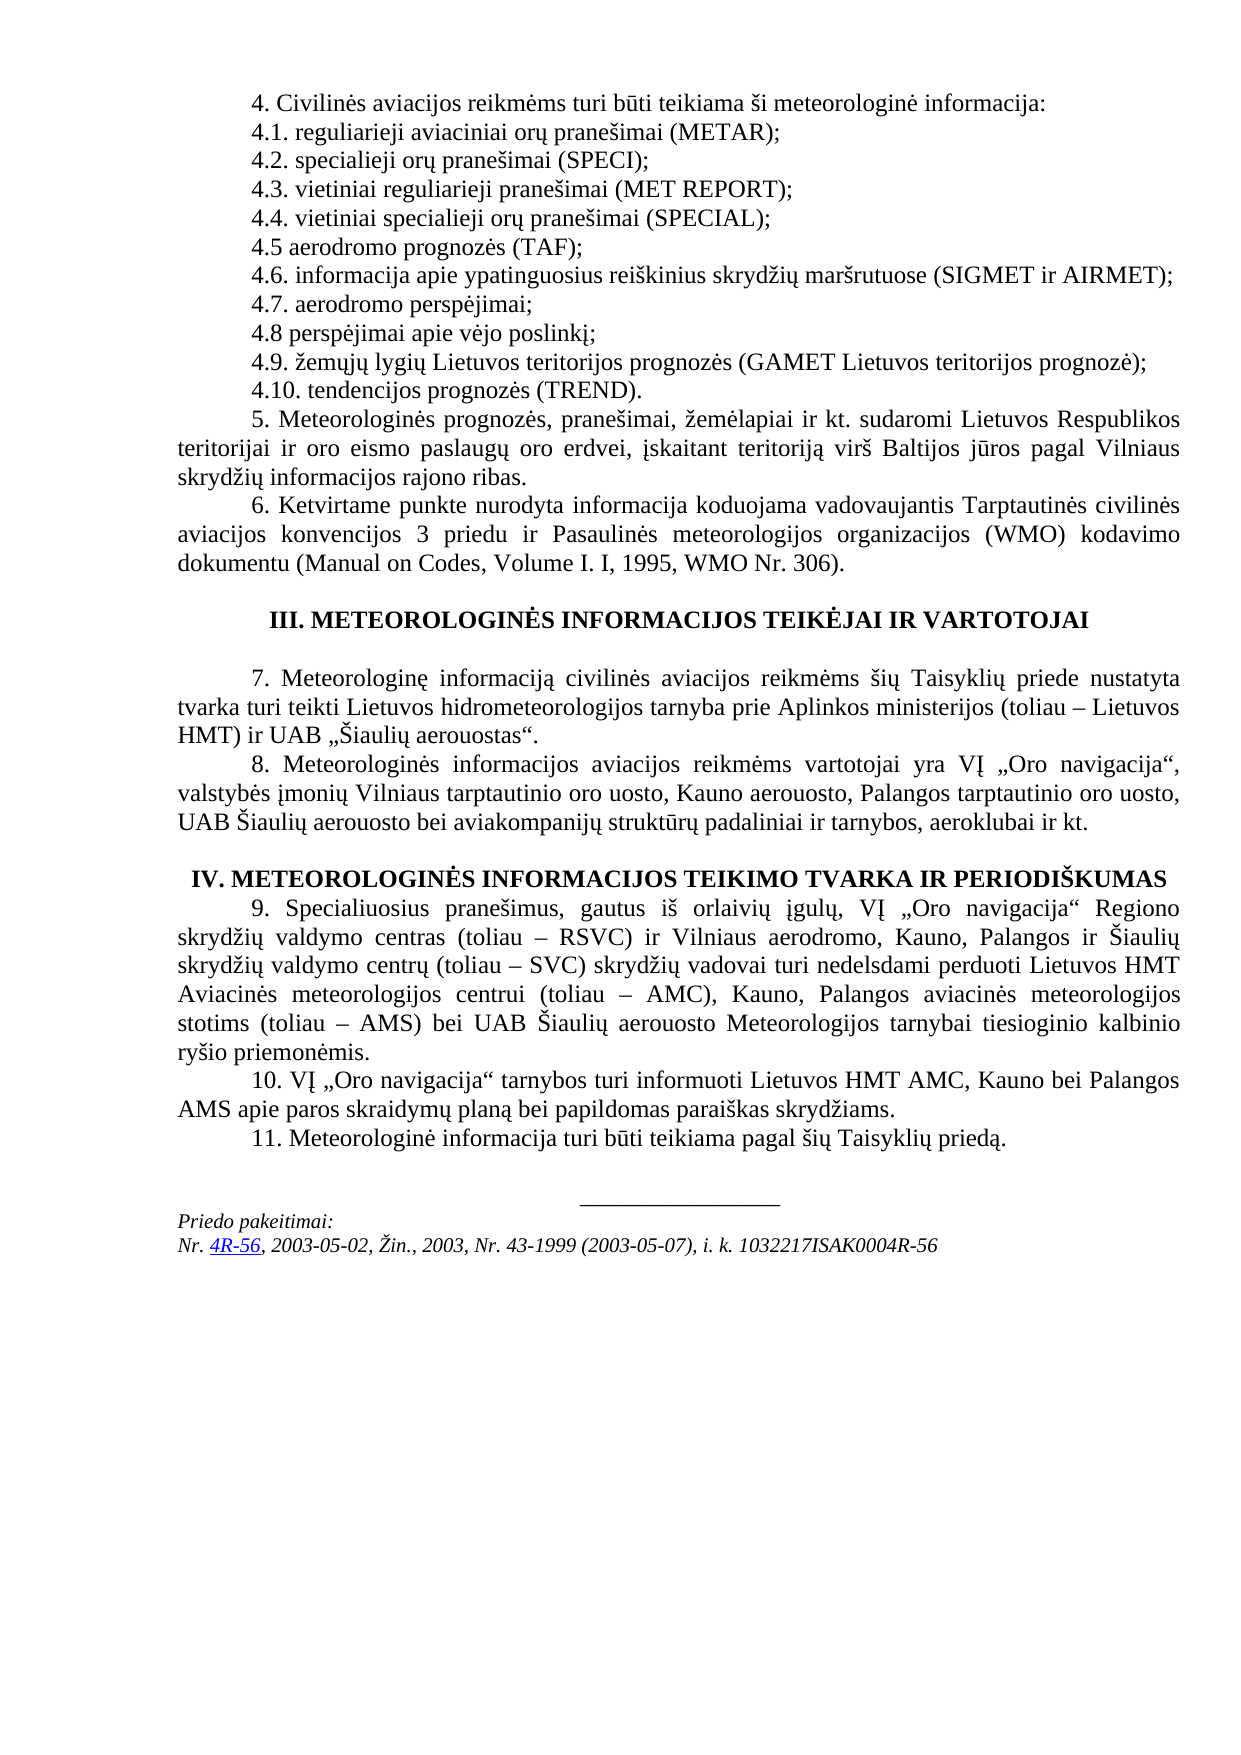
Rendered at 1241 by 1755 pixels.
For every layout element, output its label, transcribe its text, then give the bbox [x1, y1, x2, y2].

text 7. Meteorologinę informaciją civilinės aviacijos reikmėms šių Taisyklių priede nustatyta tvarka turi teikti Lietuvos hidrometeorologijos tarnyba prie Aplinkos ministerijos (toliau – Lietuvos HMT) ir UAB „Šiaulių aerouostas“. [177, 663, 1181, 749]
text 4.4. vietiniai specialieji orų pranešimai (SPECIAL); [177, 203, 1181, 232]
text 4. Civilinės aviacijos reikmėms turi būti teikiama ši meteorologinė informacija: [177, 88, 1181, 117]
text 4.2. specialieji orų pranešimai (SPECI); [177, 145, 1181, 174]
text Nr. 4R-56, 2003-05-02, Žin., 2003, Nr. 43-1999 (2003-05-07), i. k. 1032217ISAK0004R-56 [177, 1233, 1181, 1257]
text IV. METEOROLOGINĖS INFORMACIJOS TEIKIMO TVARKA IR PERIODIŠKUMAS [177, 864, 1181, 893]
text ________________ [177, 1180, 1182, 1209]
text 6. Ketvirtame punkte nurodyta informacija koduojama vadovaujantis Tarptautinės civilinės aviacijos konvencijos 3 priedu ir Pasaulinės meteorologijos organizacijos (WMO) kodavimo dokumentu (Manual on Codes, Volume I. I, 1995, WMO Nr. 306). [177, 490, 1181, 577]
text 4.1. reguliarieji aviaciniai orų pranešimai (METAR); [177, 117, 1181, 145]
text 5. Meteorologinės prognozės, pranešimai, žemėlapiai ir kt. sudaromi Lietuvos Respublikos teritorijai ir oro eismo paslaugų oro erdvei, įskaitant teritoriją virš Baltijos jūros pagal Vilniaus skrydžių informacijos rajono ribas. [177, 404, 1181, 490]
text 4.7. aerodromo perspėjimai; [177, 289, 1181, 318]
text 4.6. informacija apie ypatinguosius reiškinius skrydžių maršrutuose (SIGMET ir AIRMET); [177, 260, 1181, 289]
text 11. Meteorologinė informacija turi būti teikiama pagal šių Taisyklių priedą. [177, 1123, 1181, 1152]
text 4.8 perspėjimai apie vėjo poslinkį; [177, 318, 1181, 347]
text 4.3. vietiniai reguliarieji pranešimai (MET REPORT); [177, 174, 1181, 203]
text 4.10. tendencijos prognozės (TREND). [177, 375, 1181, 404]
text 8. Meteorologinės informacijos aviacijos reikmėms vartotojai yra VĮ „Oro navigacija“, valstybės įmonių Vilniaus tarptautinio oro uosto, Kauno aerouosto, Palangos tarptautinio oro uosto, UAB Šiaulių aerouosto bei aviakompanijų struktūrų padaliniai ir tarnybos, aeroklubai ir kt. [177, 749, 1181, 835]
text 10. VĮ „Oro navigacija“ tarnybos turi informuoti Lietuvos HMT AMC, Kauno bei Palangos AMS apie paros skraidymų planą bei papildomas paraiškas skrydžiams. [177, 1065, 1181, 1123]
text III. METEOROLOGINĖS INFORMACIJOS TEIKĖJAI IR VARTOTOJAI [177, 605, 1181, 634]
text 4.5 aerodromo prognozės (TAF); [177, 232, 1181, 260]
text 4.9. žemųjų lygių Lietuvos teritorijos prognozės (GAMET Lietuvos teritorijos prognozė); [177, 347, 1181, 375]
text Priedo pakeitimai: [177, 1209, 1181, 1233]
text 9. Specialiuosius pranešimus, gautus iš orlaivių įgulų, VĮ „Oro navigacija“ Regiono skrydžių valdymo centras (toliau – RSVC) ir Vilniaus aerodromo, Kauno, Palangos ir Šiaulių skrydžių valdymo centrų (toliau – SVC) skrydžių vadovai turi nedelsdami perduoti Lietuvos HMT Aviacinės meteorologijos centrui (toliau – AMC), Kauno, Palangos aviacinės meteorologijos stotims (toliau – AMS) bei UAB Šiaulių aerouosto Meteorologijos tarnybai tiesioginio kalbinio ryšio priemonėmis. [177, 893, 1181, 1065]
